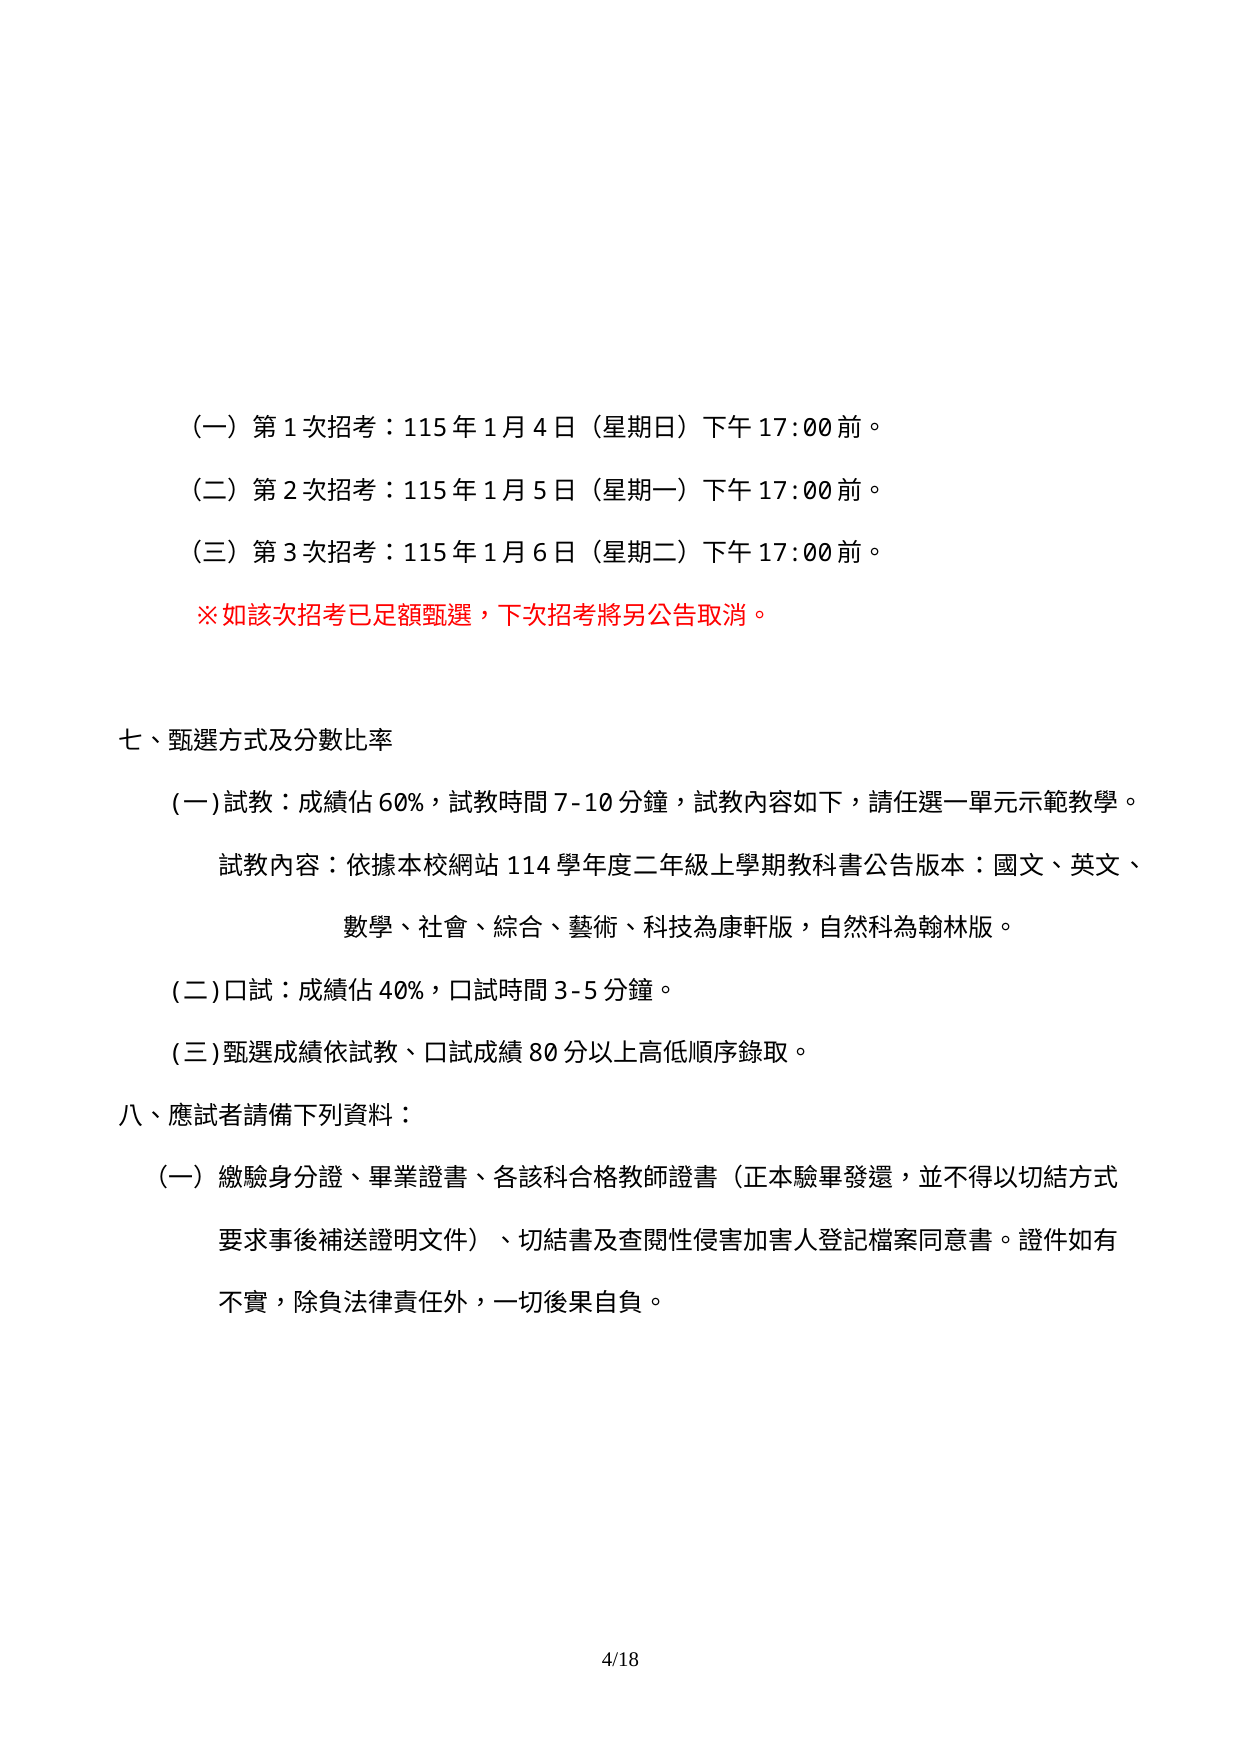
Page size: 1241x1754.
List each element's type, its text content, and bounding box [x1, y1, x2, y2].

text （三）第3次招考：115年1月6日（星期二）下午17:00前。 [162, 509, 1122, 572]
text （二）第2次招考：115年1月5日（星期一）下午17:00前。 [162, 447, 1122, 509]
text （一）第1次招考：115年1月4日（星期日）下午17:00前。 [162, 384, 1122, 447]
text ※如該次招考已足額甄選，下次招考將另公告取消。 [162, 572, 1122, 634]
text 八、應試者請備下列資料： [118, 1072, 1122, 1134]
text (一)試教：成績佔60%，試教時間7-10分鐘，試教內容如下，請任選一單元示範教學。 [168, 759, 1122, 822]
text （一）繳驗身分證、畢業證書、各該科合格教師證書（正本驗畢發還，並不得以切結方式 要求事後補送證明文件）、切結書及查閱性侵害加害人登記檔案同意書。證件如有 不實，除負法律責任外，一切後果自負。 [143, 1134, 1122, 1322]
text 試教內容：依據本校網站114學年度二年級上學期教科書公告版本：國文、英文、數學、社會、綜合、藝術、科技為康軒版，自然科為翰林版。 [218, 822, 1122, 947]
text 七、甄選方式及分數比率 [118, 697, 1122, 759]
text (三)甄選成績依試教、口試成績80分以上高低順序錄取。 [168, 1009, 1122, 1072]
text (二)口試：成績佔40%，口試時間3-5分鐘。 [168, 947, 1122, 1009]
